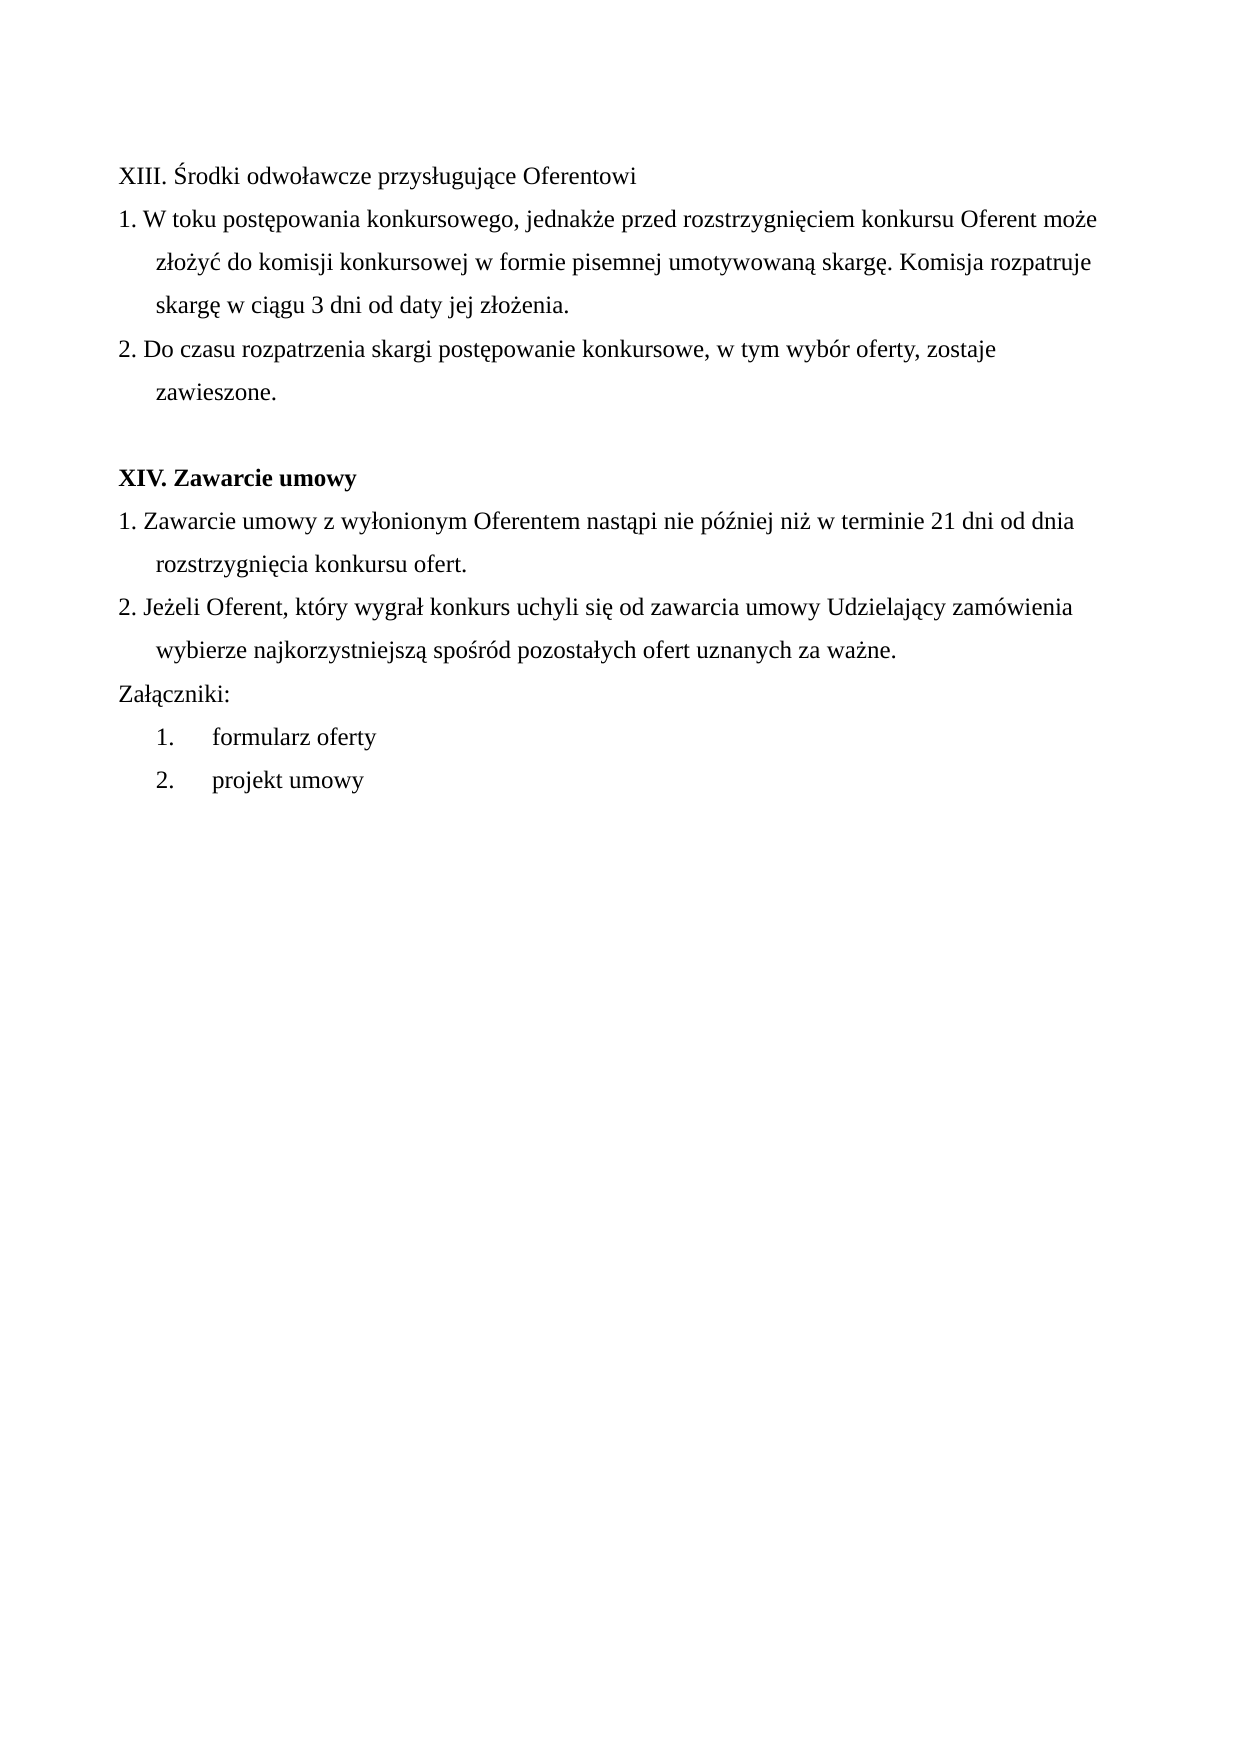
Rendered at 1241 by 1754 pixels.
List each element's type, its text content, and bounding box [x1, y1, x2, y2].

text 1. Zawarcie umowy z wyłonionym Oferentem nastąpi nie później niż w terminie 21 dni od dnia rozstrzygnięcia konkursu ofert. [118, 506, 1122, 578]
text 1. W toku postępowania konkursowego, jednakże przed rozstrzygnięciem konkursu Oferent może złożyć do komisji konkursowej w formie pisemnej umotywowaną skargę. Komisja rozpatruje skargę w ciągu 3 dni od daty jej złożenia. [118, 204, 1122, 319]
text 2. Do czasu rozpatrzenia skargi postępowanie konkursowe, w tym wybór oferty, zostaje zawieszone. [118, 334, 1122, 406]
text 2. projekt umowy [156, 765, 1122, 794]
text 1. formularz oferty [156, 722, 1122, 751]
text Załączniki: [118, 679, 1122, 707]
text XIII. Środki odwoławcze przysługujące Oferentowi [118, 161, 1122, 190]
subtitle XIV. Zawarcie umowy [118, 463, 1122, 492]
text 2. Jeżeli Oferent, który wygrał konkurs uchyli się od zawarcia umowy Udzielający zamówienia wybierze najkorzystniejszą spośród pozostałych ofert uznanych za ważne. [118, 592, 1122, 664]
